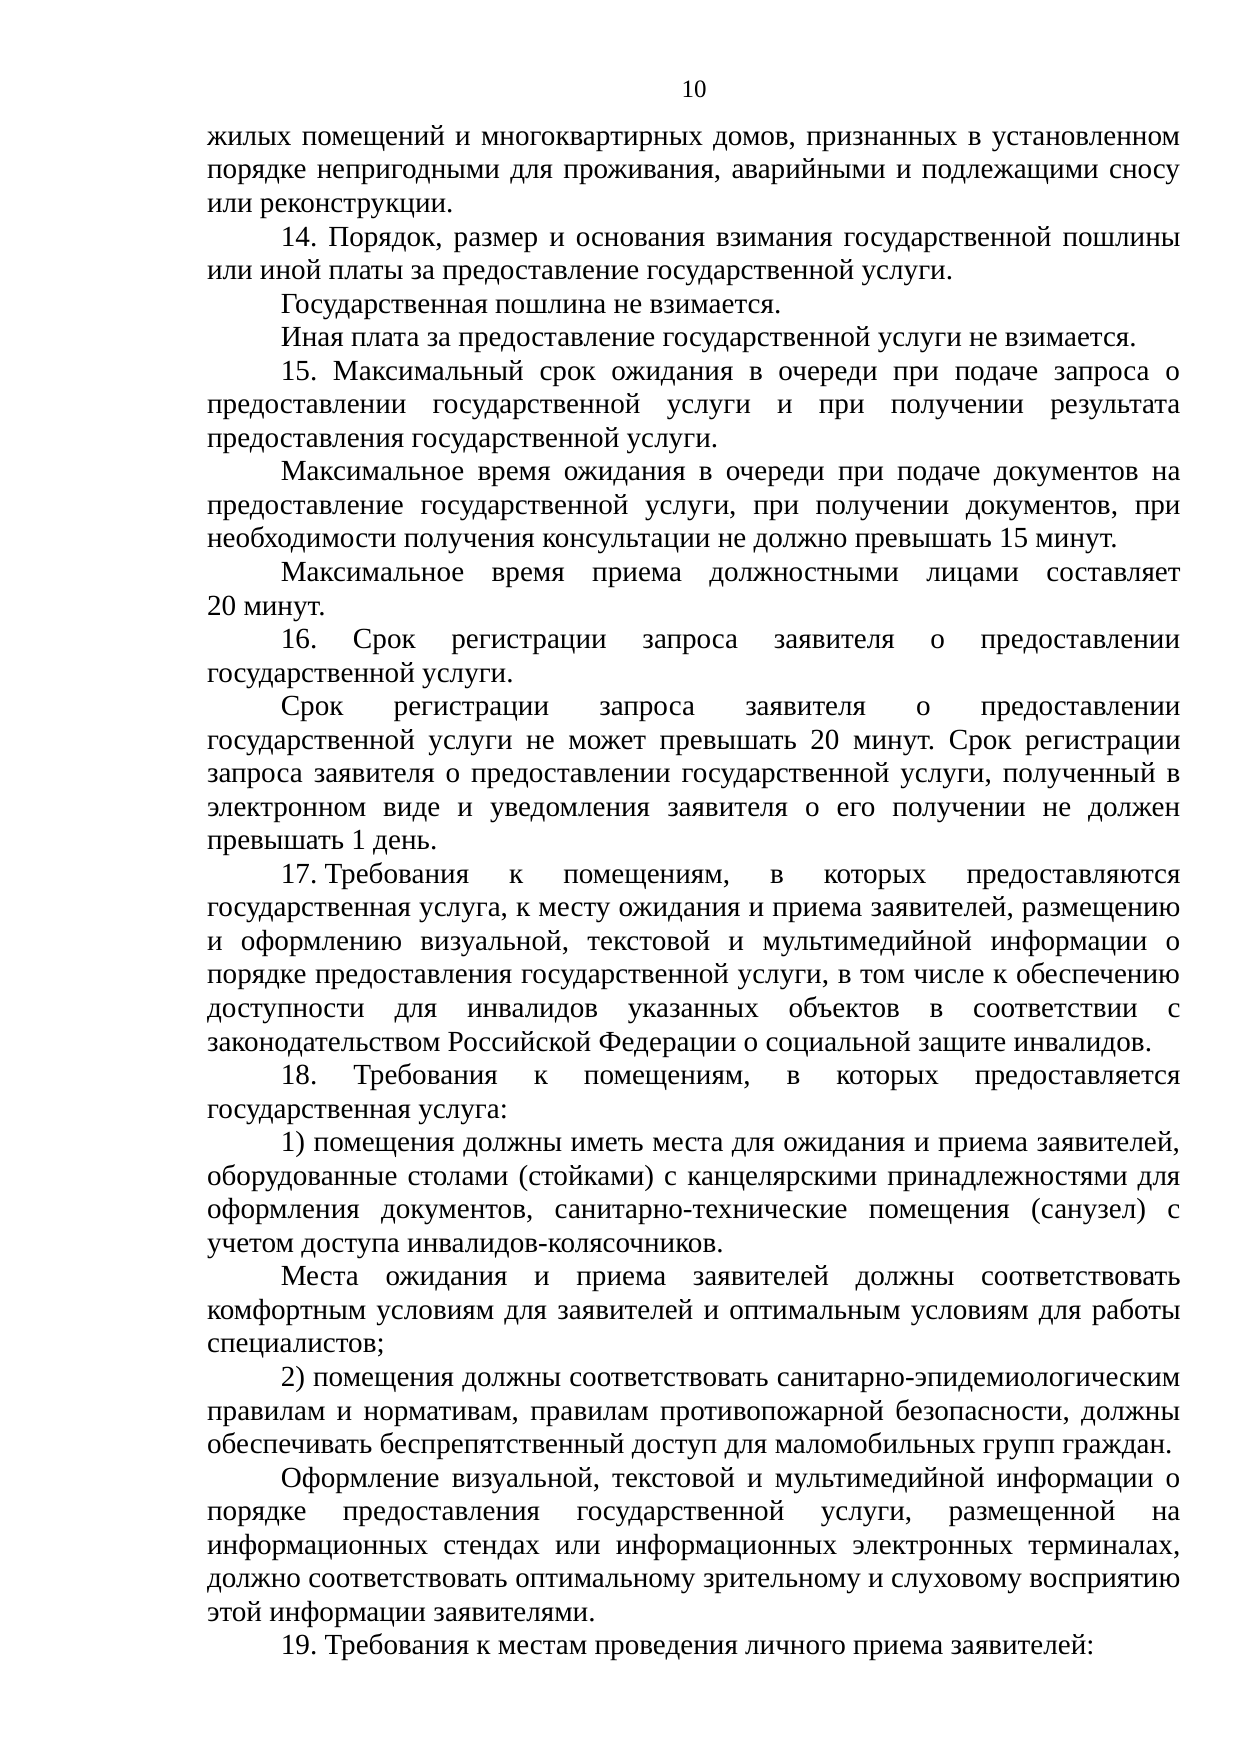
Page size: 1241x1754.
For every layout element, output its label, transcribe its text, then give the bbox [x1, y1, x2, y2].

text 2) помещения должны соответствовать санитарно-эпидемиологическим правилам и нормативам, правилам противопожарной безопасности, должны обеспечивать беспрепятственный доступ для маломобильных групп граждан. [207, 1359, 1181, 1460]
text 19. Требования к местам проведения личного приема заявителей: [207, 1627, 1181, 1661]
text Максимальное время ожидания в очереди при подаче документов на предоставление государственной услуги, при получении документов, при необходимости получения консультации не должно превышать 15 минут. [207, 453, 1181, 554]
text Оформление визуальной, текстовой и мультимедийной информации о порядке предоставления государственной услуги, размещенной на информационных стендах или информационных электронных терминалах, должно соответствовать оптимальному зрительному и слуховому восприятию этой информации заявителями. [207, 1460, 1181, 1627]
text 1) помещения должны иметь места для ожидания и приема заявителей, оборудованные столами (стойками) с канцелярскими принадлежностями для оформления документов, санитарно-технические помещения (санузел) с учетом доступа инвалидов-колясочников. [207, 1124, 1181, 1258]
text 18. Требования к помещениям, в которых предоставляется государственная услуга: [207, 1057, 1181, 1124]
text жилых помещений и многоквартирных домов, признанных в установленном порядке непригодными для проживания, аварийными и подлежащими сносу или реконструкции. [207, 118, 1181, 219]
text 14. Порядок, размер и основания взимания государственной пошлины или иной платы за предоставление государственной услуги. [207, 219, 1181, 286]
text 17. Требования к помещениям, в которых предоставляются государственная услуга, к месту ожидания и приема заявителей, размещению и оформлению визуальной, текстовой и мультимедийной информации о порядке предоставления государственной услуги, в том числе к обеспечению доступности для инвалидов указанных объектов в соответствии с законодательством Российской Федерации о социальной защите инвалидов. [207, 856, 1181, 1057]
text Срок регистрации запроса заявителя о предоставлении государственной услуги не может превышать 20 минут. Срок регистрации запроса заявителя о предоставлении государственной услуги, полученный в электронном виде и уведомления заявителя о его получении не должен превышать 1 день. [207, 688, 1181, 856]
text 15. Максимальный срок ожидания в очереди при подаче запроса о предоставлении государственной услуги и при получении результата предоставления государственной услуги. [207, 353, 1181, 453]
text Максимальное время приема должностными лицами составляет 20 минут. [207, 554, 1181, 621]
text Государственная пошлина не взимается. [207, 286, 1181, 319]
text Иная плата за предоставление государственной услуги не взимается. [207, 319, 1181, 353]
text Места ожидания и приема заявителей должны соответствовать комфортным условиям для заявителей и оптимальным условиям для работы специалистов; [207, 1258, 1181, 1359]
text 16. Срок регистрации запроса заявителя о предоставлении государственной услуги. [207, 621, 1181, 688]
